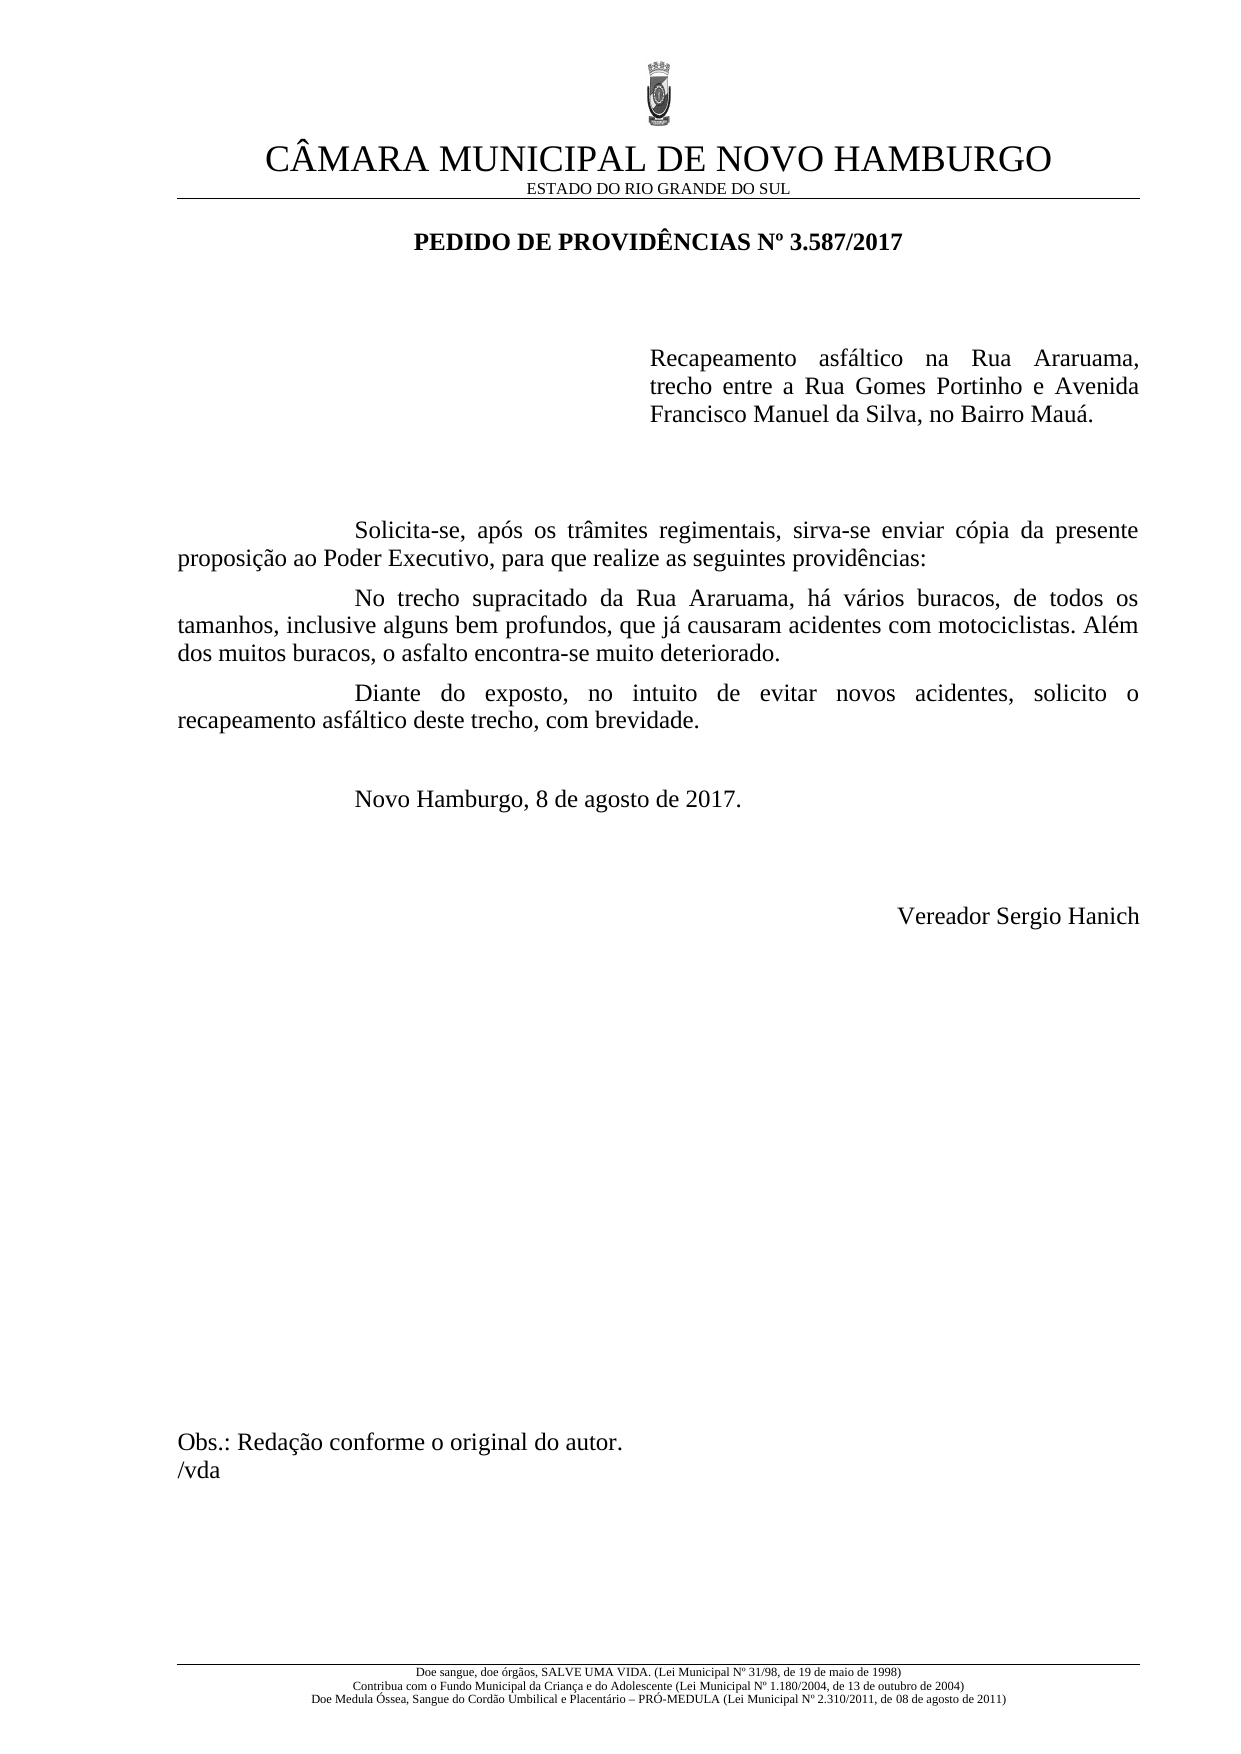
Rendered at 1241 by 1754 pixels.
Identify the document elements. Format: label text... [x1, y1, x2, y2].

text Recapeamento asfáltico na Rua Araruama, trecho entre a Rua Gomes Portinho e Avenida Francisco Manuel da Silva, no Bairro Mauá. [649, 344, 1140, 428]
text No trecho supracitado da Rua Araruama, há vários buracos, de todos os tamanhos, inclusive alguns bem profundos, que já causaram acidentes com motociclistas. Além dos muitos buracos, o asfalto encontra-se muito deteriorado. [177, 584, 1140, 667]
text Novo Hamburgo, 8 de agosto de 2017. [177, 786, 1140, 813]
text Diante do exposto, no intuito de evitar novos acidentes, solicito o recapeamento asfáltico deste trecho, com brevidade. [177, 679, 1140, 734]
text Vereador Sergio Hanich [768, 902, 1140, 929]
text PEDIDO DE PROVIDÊNCIAS Nº 3.587/2017 [177, 228, 1140, 256]
text /vda [177, 1456, 1140, 1484]
text Obs.: Redação conforme o original do autor. [177, 1428, 1140, 1456]
text Solicita-se, após os trâmites regimentais, sirva-se enviar cópia da presente proposição ao Poder Executivo, para que realize as seguintes providências: [177, 516, 1140, 572]
